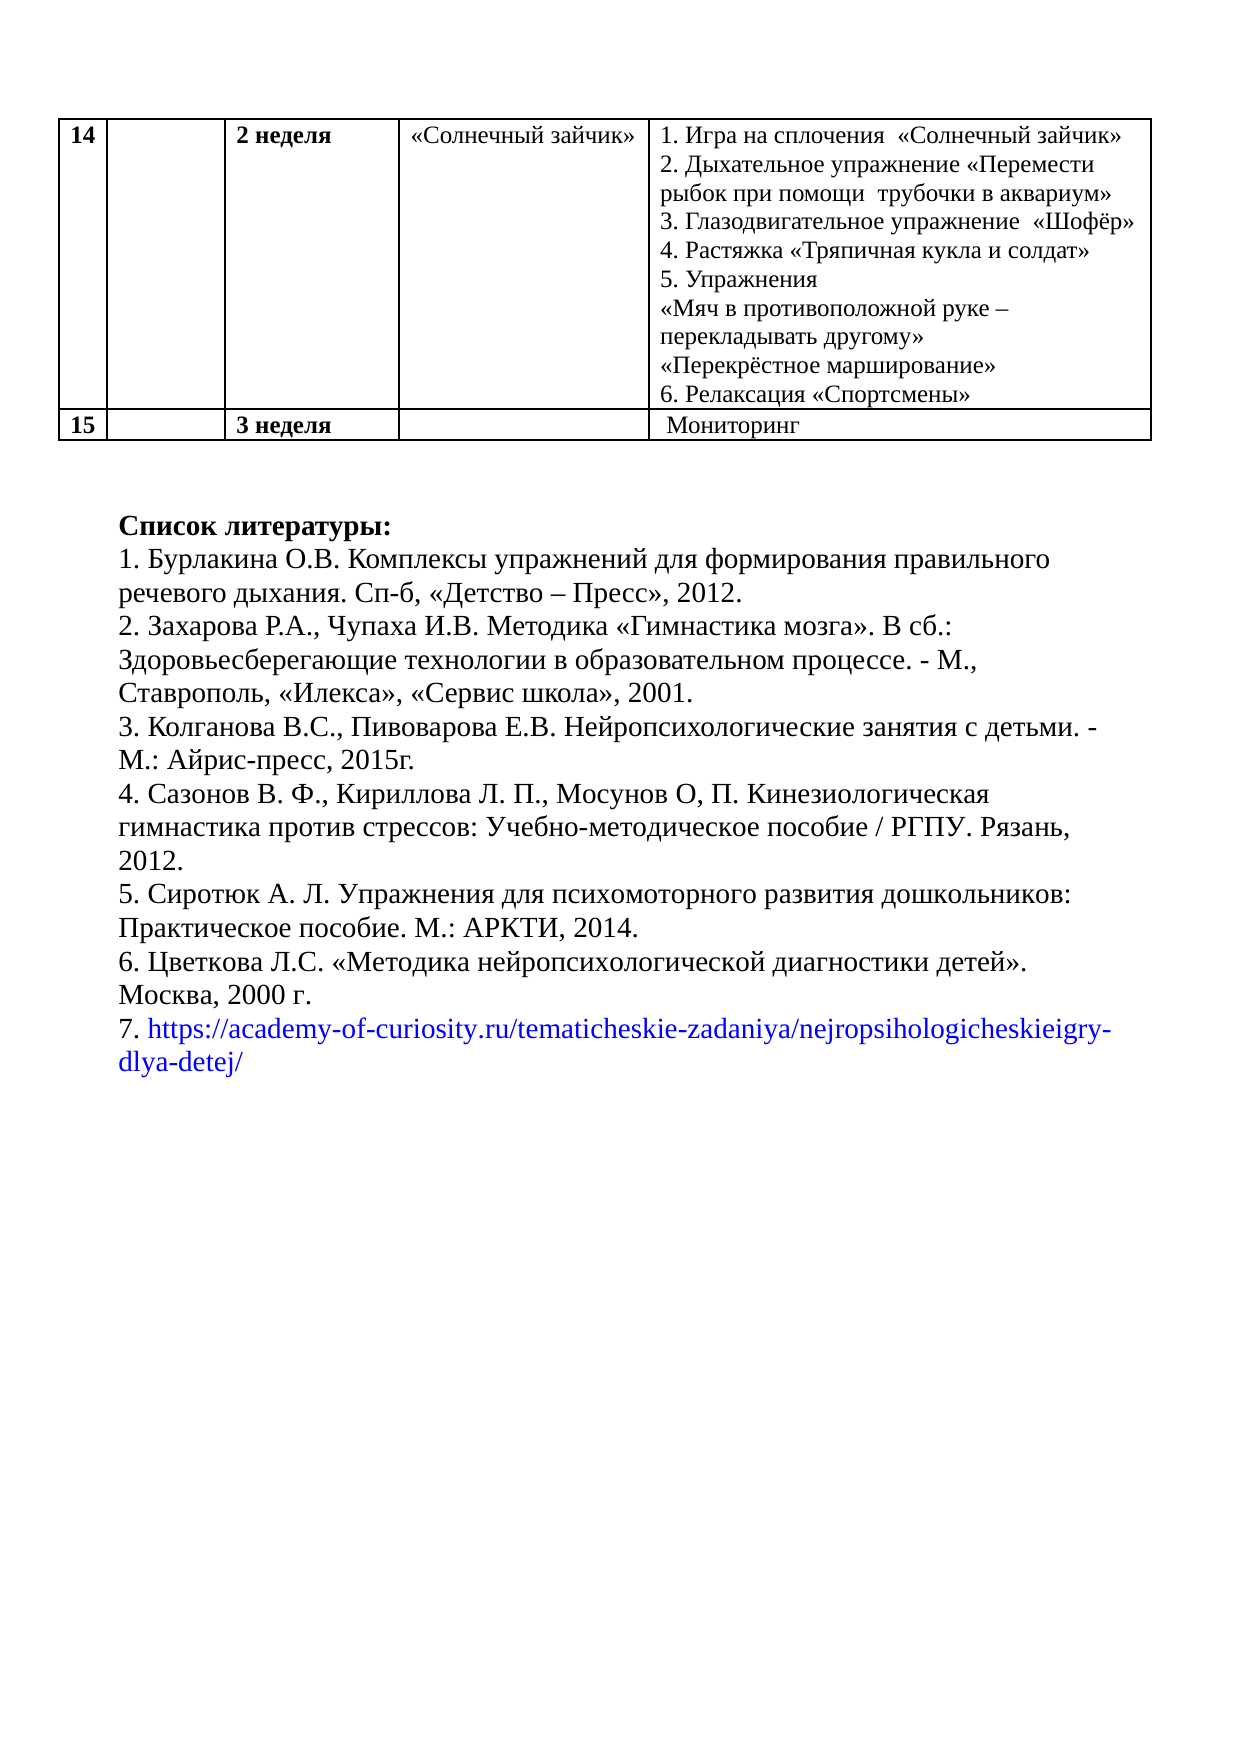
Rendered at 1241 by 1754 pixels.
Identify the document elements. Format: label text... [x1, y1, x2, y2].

text 4. Сазонов В. Ф., Кириллова Л. П., Мосунов О, П. Кинезиологическая [118, 776, 1122, 809]
table_cell [400, 410, 648, 438]
table_cell 2 неделя [226, 120, 398, 408]
table_cell Мониторинг [650, 410, 1150, 438]
text 3. Колганова В.С., Пивоварова Е.В. Нейропсихологические занятия с детьми. - М.: Айрис-пресс, 2015г. [118, 709, 1122, 776]
text dlya-detej/ [118, 1044, 1122, 1078]
text Практическое пособие. М.: АРКТИ, 2014. [118, 910, 1122, 944]
text 7. https://academy-of-curiosity.ru/tematicheskie-zadaniya/nejropsihologicheskieigry- [118, 1011, 1122, 1044]
text гимнастика против стрессов: Учебно-методическое пособие / РГПУ. Рязань, [118, 809, 1122, 843]
text Список литературы: [118, 508, 1122, 541]
table_cell 3 неделя [226, 410, 398, 438]
table_cell 1. Игра на сплочения «Солнечный зайчик» 2. Дыхательное упражнение «Перемести рыбок при помощи трубочки в аквариум» 3. Глазодвигательное упражнение «Шофёр» 4. Растяжка «Тряпичная кукла и солдат» 5. Упражнения «Мяч в противоположной руке – перекладывать другому» «Перекрёстное марширование» 6. Релаксация «Спортсмены» [650, 120, 1150, 408]
text 2. Захарова Р.А., Чупаха И.В. Методика «Гимнастика мозга». В сб.: Здоровьесберегающие технологии в образовательном процессе. - М., Ставрополь, «Илекса», «Сервис школа», 2001. [118, 608, 1122, 709]
text 5. Сиротюк А. Л. Упражнения для психомоторного развития дошкольников: [118, 877, 1122, 910]
table_cell 14 [60, 120, 106, 408]
text 1. Бурлакина О.В. Комплексы упражнений для формирования правильного речевого дыхания. Сп-б, «Детство – Пресс», 2012. [118, 541, 1122, 608]
table_cell 15 [60, 410, 106, 438]
table_cell «Солнечный зайчик» [400, 120, 648, 408]
text 6. Цветкова Л.С. «Методика нейропсихологической диагностики детей». [118, 944, 1122, 977]
text 2012. [118, 843, 1122, 877]
text Москва, 2000 г. [118, 977, 1122, 1011]
table_cell [108, 410, 224, 438]
table_cell [108, 120, 224, 408]
